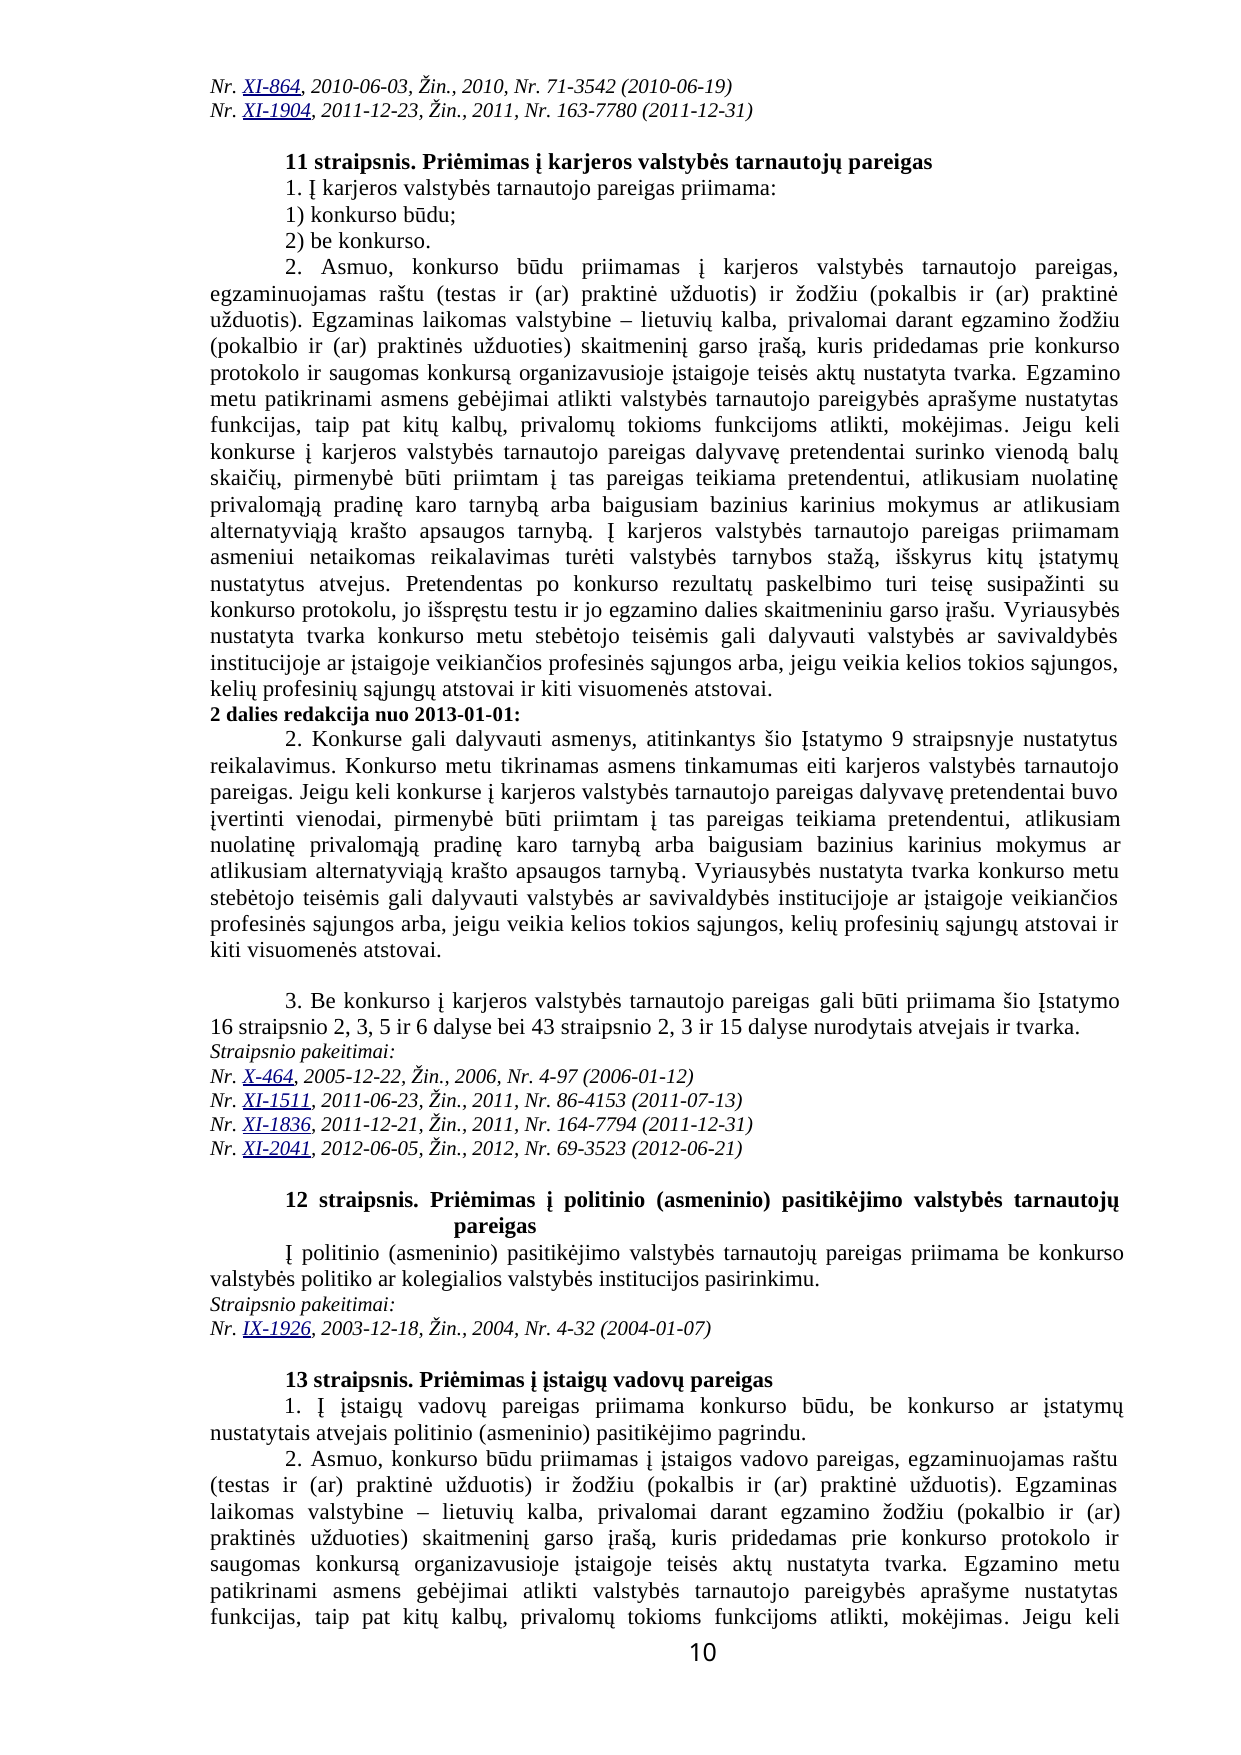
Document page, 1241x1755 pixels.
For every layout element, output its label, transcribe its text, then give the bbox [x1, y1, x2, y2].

text Nr. XI-1511, 2011-06-23, Žin., 2011, Nr. 86-4153 (2011-07-13) [210, 1088, 1120, 1112]
text 2) be konkurso. [210, 227, 1126, 253]
text Nr. XI-864, 2010-06-03, Žin., 2010, Nr. 71-3542 (2010-06-19) [210, 73, 1120, 98]
text 1) konkurso būdu; [210, 201, 1126, 227]
text Straipsnio pakeitimai: [210, 1292, 1120, 1316]
text 3. Be konkurso į karjeros valstybės tarnautojo pareigas gali būti priimama šio Įstatymo 16 straipsnio 2, 3, 5 ir 6 dalyse bei 43 straipsnio 2, 3 ir 15 dalyse nurodytais atvejais ir tvarka. [210, 987, 1120, 1039]
text 1. Į įstaigų vadovų pareigas priimama konkurso būdu, be konkurso ar įstatymų nustatytais atvejais politinio (asmeninio) pasitikėjimo pagrindu. [210, 1392, 1126, 1445]
text 2 dalies redakcija nuo 2013-01-01: [210, 701, 1126, 726]
text 1. Į karjeros valstybės tarnautojo pareigas priimama: [210, 174, 1126, 201]
text 11 straipsnis. Priėmimas į karjeros valstybės tarnautojų pareigas [210, 148, 1126, 174]
text 2. Asmuo, konkurso būdu priimamas į įstaigos vadovo pareigas, egzaminuojamas raštu (testas ir (ar) praktinė užduotis) ir žodžiu (pokalbis ir (ar) praktinė užduotis). Egzaminas laikomas valstybine – lietuvių kalba, privalomai darant egzamino žodžiu (pokalbio ir (ar) praktinės užduoties) skaitmeninį garso įrašą, kuris pridedamas prie konkurso protokolo ir saugomas konkursą organizavusioje įstaigoje teisės aktų nustatyta tvarka. Egzamino metu patikrinami asmens gebėjimai atlikti valstybės tarnautojo pareigybės aprašyme nustatytas funkcijas, taip pat kitų kalbų, privalomų tokioms funkcijoms atlikti, mokėjimas. Jeigu keli [210, 1445, 1120, 1629]
list 12 straipsnis. Priėmimas į politinio (asmeninio) pasitikėjimo valstybės tarnautojų pareigas [285, 1186, 1120, 1239]
text Nr. XI-1836, 2011-12-21, Žin., 2011, Nr. 164-7794 (2011-12-31) [210, 1112, 1120, 1136]
text Į politinio (asmeninio) pasitikėjimo valstybės tarnautojų pareigas priimama be konkurso valstybės politiko ar kolegialios valstybės institucijos pasirinkimu. [210, 1239, 1126, 1292]
text Nr. X-464, 2005-12-22, Žin., 2006, Nr. 4-97 (2006-01-12) [210, 1063, 1120, 1088]
text 2. Asmuo, konkurso būdu priimamas į karjeros valstybės tarnautojo pareigas, egzaminuojamas raštu (testas ir (ar) praktinė užduotis) ir žodžiu (pokalbis ir (ar) praktinė užduotis). Egzaminas laikomas valstybine – lietuvių kalba, privalomai darant egzamino žodžiu (pokalbio ir (ar) praktinės užduoties) skaitmeninį garso įrašą, kuris pridedamas prie konkurso protokolo ir saugomas konkursą organizavusioje įstaigoje teisės aktų nustatyta tvarka. Egzamino metu patikrinami asmens gebėjimai atlikti valstybės tarnautojo pareigybės aprašyme nustatytas funkcijas, taip pat kitų kalbų, privalomų tokioms funkcijoms atlikti, mokėjimas. Jeigu keli konkurse į karjeros valstybės tarnautojo pareigas dalyvavę pretendentai surinko vienodą balų skaičių, pirmenybė būti priimtam į tas pareigas teikiama pretendentui, atlikusiam nuolatinę privalomąją pradinę karo tarnybą arba baigusiam bazinius karinius mokymus ar atlikusiam alternatyviąją krašto apsaugos tarnybą. Į karjeros valstybės tarnautojo pareigas priimamam asmeniui netaikomas reikalavimas turėti valstybės tarnybos stažą, išskyrus kitų įstatymų nustatytus atvejus. Pretendentas po konkurso rezultatų paskelbimo turi teisę susipažinti su konkurso protokolu, jo išspręstu testu ir jo egzamino dalies skaitmeniniu garso įrašu. Vyriausybės nustatyta tvarka konkurso metu stebėtojo teisėmis gali dalyvauti valstybės ar savivaldybės institucijoje ar įstaigoje veikiančios profesinės sąjungos arba, jeigu veikia kelios tokios sąjungos, kelių profesinių sąjungų atstovai ir kiti visuomenės atstovai. [210, 253, 1120, 701]
text 13 straipsnis. Priėmimas į įstaigų vadovų pareigas [210, 1366, 1126, 1392]
text Nr. XI-2041, 2012-06-05, Žin., 2012, Nr. 69-3523 (2012-06-21) [210, 1136, 1120, 1160]
text Nr. XI-1904, 2011-12-23, Žin., 2011, Nr. 163-7780 (2011-12-31) [210, 98, 1120, 122]
text Straipsnio pakeitimai: [210, 1039, 1126, 1063]
text 2. Konkurse gali dalyvauti asmenys, atitinkantys šio Įstatymo 9 straipsnyje nustatytus reikalavimus. Konkurso metu tikrinamas asmens tinkamumas eiti karjeros valstybės tarnautojo pareigas. Jeigu keli konkurse į karjeros valstybės tarnautojo pareigas dalyvavę pretendentai buvo įvertinti vienodai, pirmenybė būti priimtam į tas pareigas teikiama pretendentui, atlikusiam nuolatinę privalomąją pradinę karo tarnybą arba baigusiam bazinius karinius mokymus ar atlikusiam alternatyviąją krašto apsaugos tarnybą. Vyriausybės nustatyta tvarka konkurso metu stebėtojo teisėmis gali dalyvauti valstybės ar savivaldybės institucijoje ar įstaigoje veikiančios profesinės sąjungos arba, jeigu veikia kelios tokios sąjungos, kelių profesinių sąjungų atstovai ir kiti visuomenės atstovai. [210, 726, 1120, 963]
text Nr. IX-1926, 2003-12-18, Žin., 2004, Nr. 4-32 (2004-01-07) [210, 1316, 1120, 1340]
